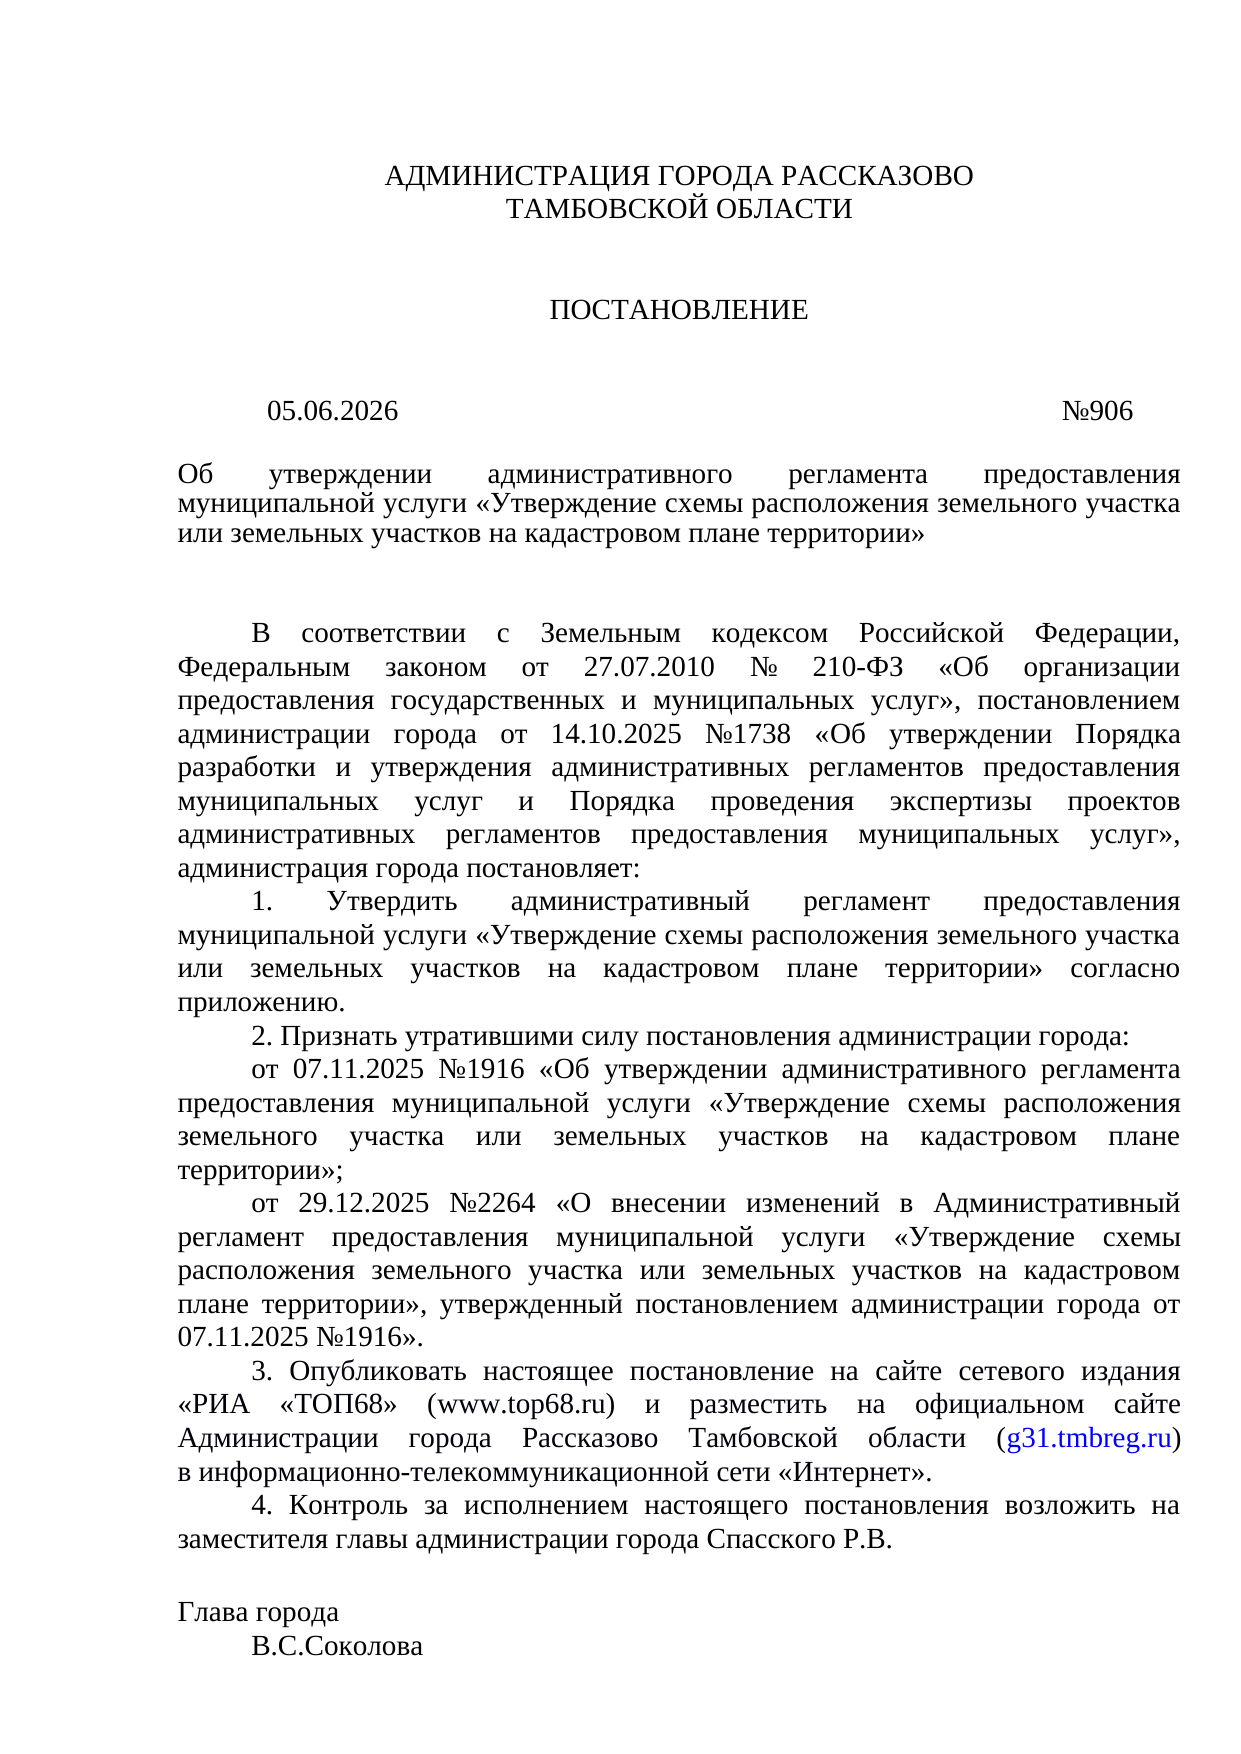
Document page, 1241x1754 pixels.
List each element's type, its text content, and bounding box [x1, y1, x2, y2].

text ТАМБОВСКОЙ ОБЛАСТИ [177, 191, 1181, 225]
text 2. Признать утратившими силу постановления администрации города: [177, 1018, 1181, 1051]
text В.С.Соколова [177, 1628, 1181, 1661]
text АДМИНИСТРАЦИЯ ГОРОДА РАССКАЗОВО [177, 158, 1181, 191]
text ПОСТАНОВЛЕНИЕ [177, 292, 1181, 326]
text от 29.12.2025 №2264 «О внесении изменений в Административный регламент предоставления муниципальной услуги «Утверждение схемы расположения земельного участка или земельных участков на кадастровом плане территории», утвержденный постановлением администрации города от 07.11.2025 №1916». [177, 1185, 1181, 1353]
text 1. Утвердить административный регламент предоставления муниципальной услуги «Утверждение схемы расположения земельного участка или земельных участков на кадастровом плане территории» согласно приложению. [177, 883, 1181, 1018]
text 4. Контроль за исполнением настоящего постановления возложить на заместителя главы администрации города Спасского Р.В. [177, 1487, 1181, 1554]
text 3. Опубликовать настоящее постановление на сайте сетевого издания «РИА «ТОП68» (www.top68.ru) и разместить на официальном сайте Администрации города Рассказово Тамбовской области (g31.tmbreg.ru) в информационно-телекоммуникационной сети «Интернет». [177, 1353, 1181, 1487]
text В соответствии с Земельным кодексом Российской Федерации, Федеральным законом от 27.07.2010 № 210-ФЗ «Об организации предоставления государственных и муниципальных услуг», постановлением администрации города от 14.10.2025 №1738 «Об утверждении Порядка разработки и утверждения административных регламентов предоставления муниципальных услуг и Порядка проведения экспертизы проектов административных регламентов предоставления муниципальных услуг», администрация города постановляет: [177, 615, 1181, 883]
text Глава города [177, 1594, 1181, 1628]
text Об утверждении административного регламента предоставления муниципальной услуги «Утверждение схемы расположения земельного участка или земельных участков на кадастровом плане территории» [177, 460, 1181, 548]
text от 07.11.2025 №1916 «Об утверждении административного регламента предоставления муниципальной услуги «Утверждение схемы расположения земельного участка или земельных участков на кадастровом плане территории»; [177, 1051, 1181, 1185]
text 05.06.2026 №906 [177, 393, 1181, 426]
